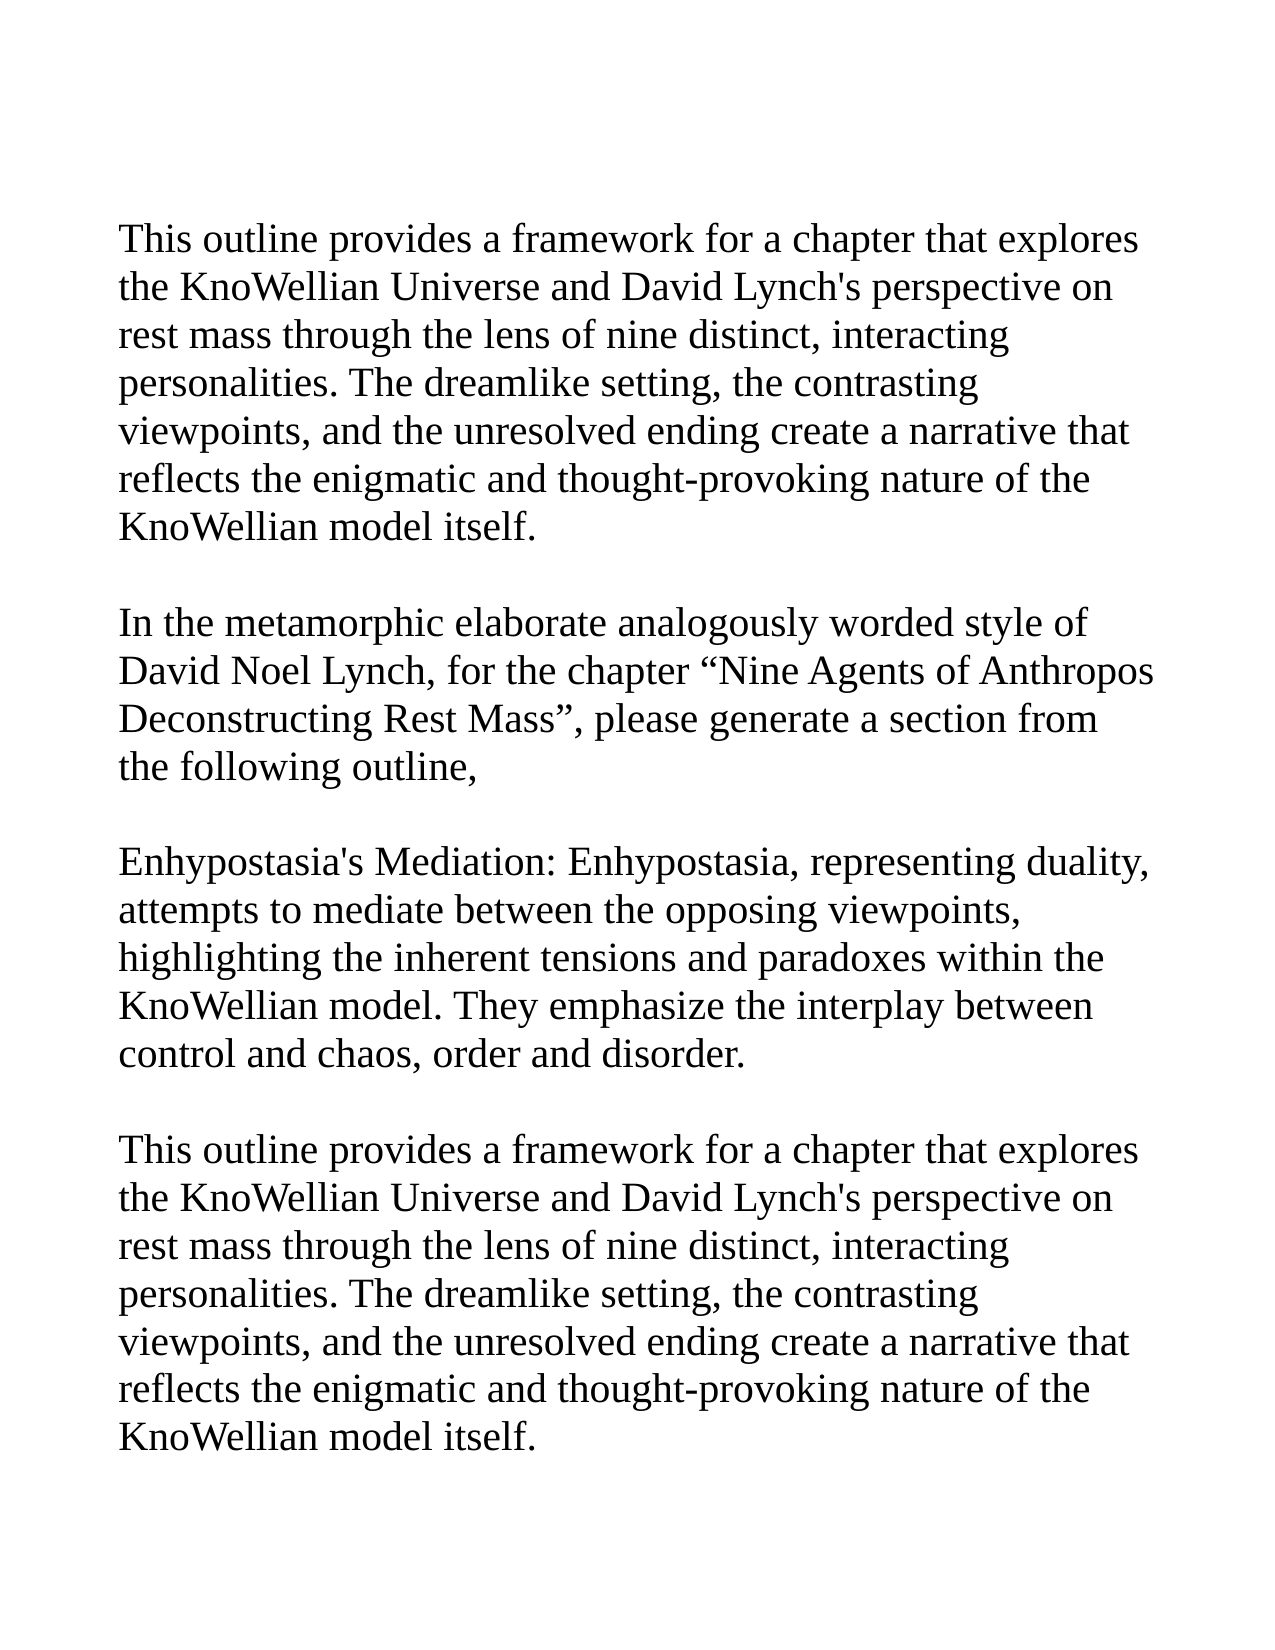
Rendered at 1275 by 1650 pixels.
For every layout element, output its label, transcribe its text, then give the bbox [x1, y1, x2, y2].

text In the metamorphic elaborate analogously worded style of David Noel Lynch, for the chapter “Nine Agents of Anthropos Deconstructing Rest Mass”, please generate a section from the following outline, Enhypostasia's Mediation: Enhypostasia, representing duality, attempts to mediate between the opposing viewpoints, highlighting the inherent tensions and paradoxes within the KnoWellian model. They emphasize the interplay between control and chaos, order and disorder. [118, 549, 1157, 1076]
text This outline provides a framework for a chapter that explores the KnoWellian Universe and David Lynch's perspective on rest mass through the lens of nine distinct, interacting personalities. The dreamlike setting, the contrasting viewpoints, and the unresolved ending create a narrative that reflects the enigmatic and thought-provoking nature of the KnoWellian model itself. [118, 118, 1157, 549]
text This outline provides a framework for a chapter that explores the KnoWellian Universe and David Lynch's perspective on rest mass through the lens of nine distinct, interacting personalities. The dreamlike setting, the contrasting viewpoints, and the unresolved ending create a narrative that reflects the enigmatic and thought-provoking nature of the KnoWellian model itself. [118, 1076, 1157, 1460]
